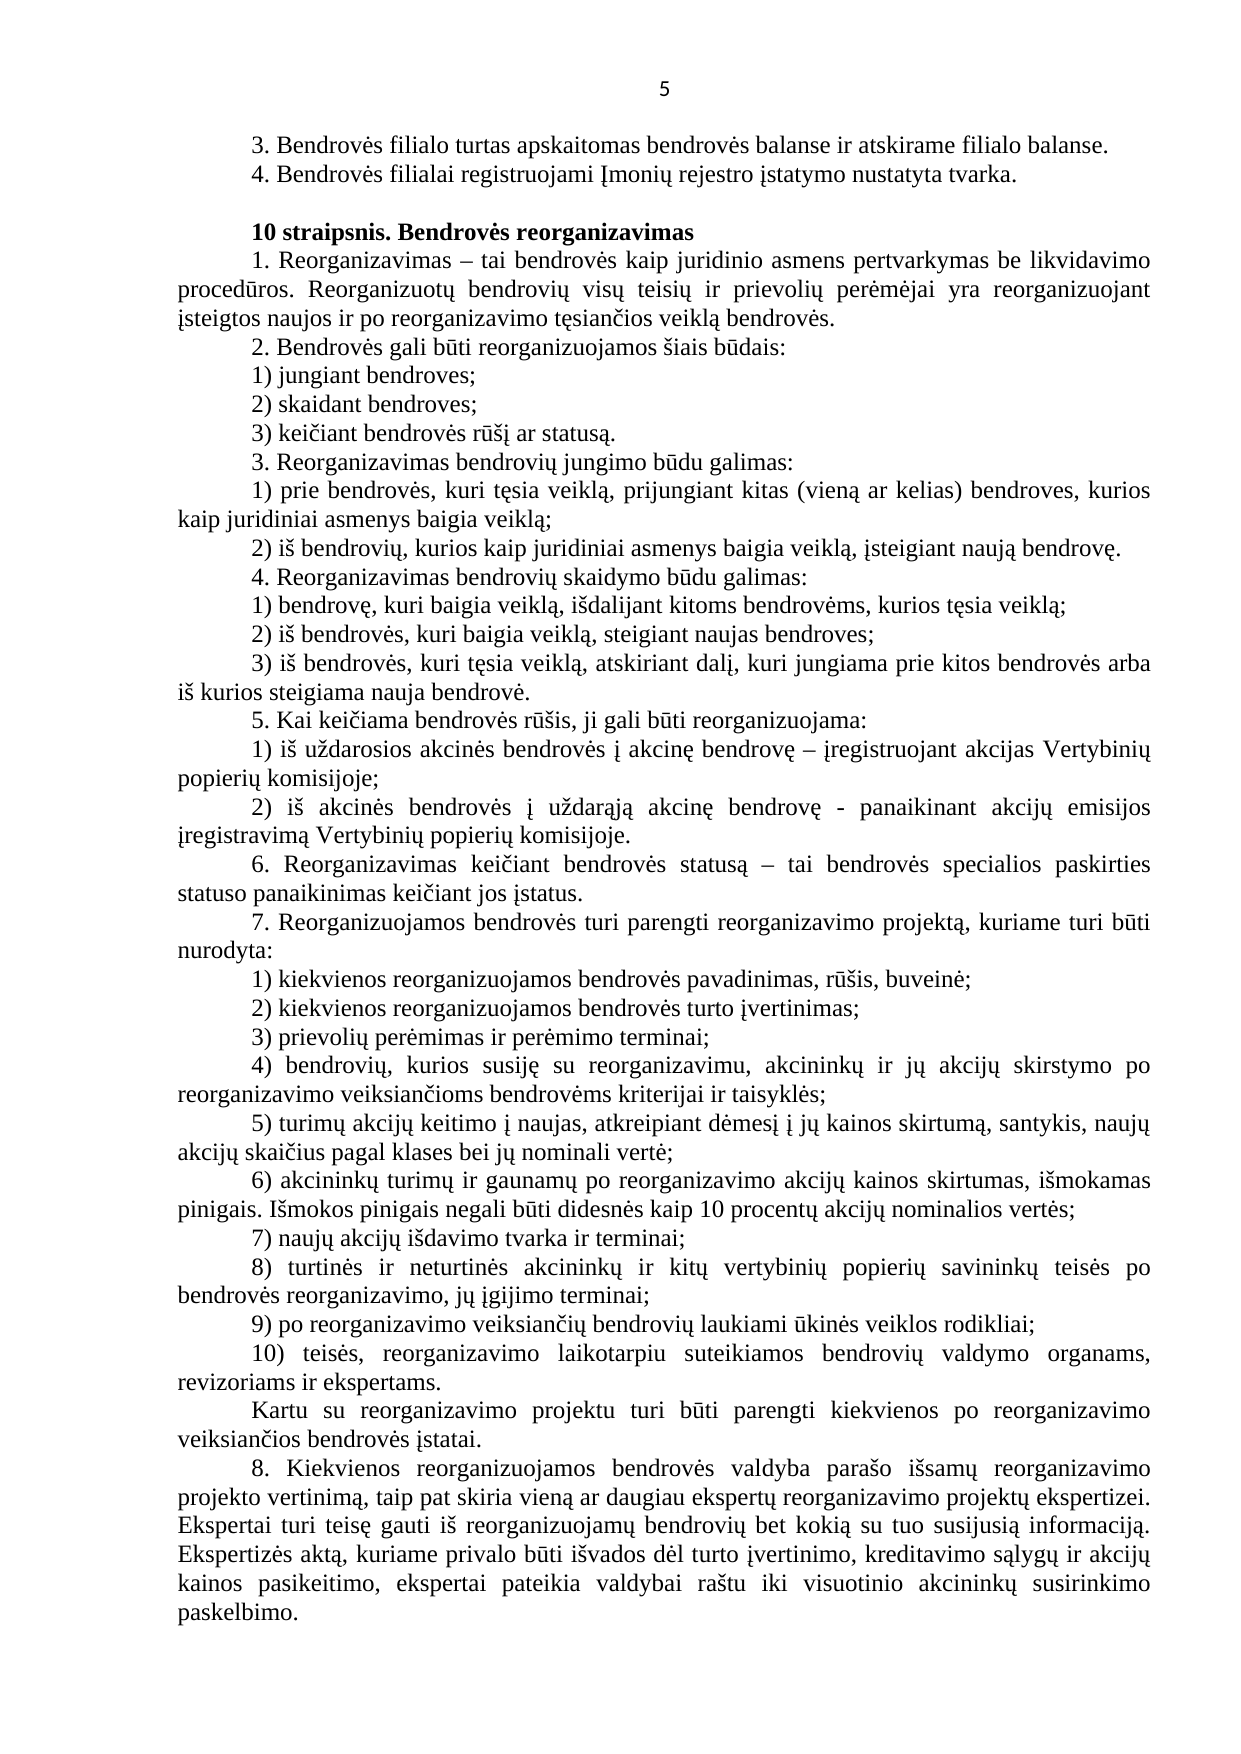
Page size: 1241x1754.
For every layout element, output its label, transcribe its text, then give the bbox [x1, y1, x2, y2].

text 5) turimų akcijų keitimo į naujas, atkreipiant dėmesį į jų kainos skirtumą, santykis, naujų akcijų skaičius pagal klases bei jų nominali vertė; [177, 1108, 1152, 1166]
text 5. Kai keičiama bendrovės rūšis, ji gali būti reorganizuojama: [177, 706, 1152, 734]
text 3. Reorganizavimas bendrovių jungimo būdu galimas: [177, 447, 1152, 476]
text 4. Reorganizavimas bendrovių skaidymo būdu galimas: [177, 562, 1152, 591]
text 4) bendrovių, kurios susiję su reorganizavimu, akcininkų ir jų akcijų skirstymo po reorganizavimo veiksiančioms bendrovėms kriterijai ir taisyklės; [177, 1051, 1152, 1108]
text 8. Kiekvienos reorganizuojamos bendrovės valdyba parašo išsamų reorganizavimo projekto vertinimą, taip pat skiria vieną ar daugiau ekspertų reorganizavimo projektų ekspertizei. Ekspertai turi teisę gauti iš reorganizuojamų bendrovių bet kokią su tuo susijusią informaciją. Ekspertizės aktą, kuriame privalo būti išvados dėl turto įvertinimo, kreditavimo sąlygų ir akcijų kainos pasikeitimo, ekspertai pateikia valdybai raštu iki visuotinio akcininkų susirinkimo paskelbimo. [177, 1453, 1152, 1626]
text 9) po reorganizavimo veiksiančių bendrovių laukiami ūkinės veiklos rodikliai; [177, 1309, 1152, 1338]
text 2) iš bendrovės, kuri baigia veiklą, steigiant naujas bendroves; [177, 619, 1152, 648]
text 7. Reorganizuojamos bendrovės turi parengti reorganizavimo projektą, kuriame turi būti nurodyta: [177, 907, 1152, 964]
text 4. Bendrovės filialai registruojami Įmonių rejestro įstatymo nustatyta tvarka. [177, 159, 1152, 188]
text 2) skaidant bendroves; [177, 389, 1152, 418]
text Kartu su reorganizavimo projektu turi būti parengti kiekvienos po reorganizavimo veiksiančios bendrovės įstatai. [177, 1396, 1152, 1453]
text 1) kiekvienos reorganizuojamos bendrovės pavadinimas, rūšis, buveinė; [177, 964, 1152, 993]
text 3) prievolių perėmimas ir perėmimo terminai; [177, 1022, 1152, 1051]
text 2) kiekvienos reorganizuojamos bendrovės turto įvertinimas; [177, 993, 1152, 1022]
text 3) keičiant bendrovės rūšį ar statusą. [177, 418, 1152, 447]
text 1) prie bendrovės, kuri tęsia veiklą, prijungiant kitas (vieną ar kelias) bendroves, kurios kaip juridiniai asmenys baigia veiklą; [177, 476, 1152, 533]
text 3. Bendrovės filialo turtas apskaitomas bendrovės balanse ir atskirame filialo balanse. [177, 131, 1152, 159]
text 8) turtinės ir neturtinės akcininkų ir kitų vertybinių popierių savininkų teisės po bendrovės reorganizavimo, jų įgijimo terminai; [177, 1252, 1152, 1309]
text 2) iš akcinės bendrovės į uždarąją akcinę bendrovę - panaikinant akcijų emisijos įregistravimą Vertybinių popierių komisijoje. [177, 792, 1152, 849]
text 2. Bendrovės gali būti reorganizuojamos šiais būdais: [177, 332, 1152, 361]
text 2) iš bendrovių, kurios kaip juridiniai asmenys baigia veiklą, įsteigiant naują bendrovę. [177, 533, 1152, 562]
text 1) bendrovę, kuri baigia veiklą, išdalijant kitoms bendrovėms, kurios tęsia veiklą; [177, 591, 1152, 619]
text 1) iš uždarosios akcinės bendrovės į akcinę bendrovę – įregistruojant akcijas Vertybinių popierių komisijoje; [177, 734, 1152, 792]
text 6) akcininkų turimų ir gaunamų po reorganizavimo akcijų kainos skirtumas, išmokamas pinigais. Išmokos pinigais negali būti didesnės kaip 10 procentų akcijų nominalios vertės; [177, 1166, 1152, 1223]
text 10 straipsnis. Bendrovės reorganizavimas [177, 217, 1152, 246]
text 1. Reorganizavimas – tai bendrovės kaip juridinio asmens pertvarkymas be likvidavimo procedūros. Reorganizuotų bendrovių visų teisių ir prievolių perėmėjai yra reorganizuojant įsteigtos naujos ir po reorganizavimo tęsiančios veiklą bendrovės. [177, 246, 1152, 332]
text 10) teisės, reorganizavimo laikotarpiu suteikiamos bendrovių valdymo organams, revizoriams ir ekspertams. [177, 1338, 1152, 1396]
text 1) jungiant bendroves; [177, 361, 1152, 389]
text 3) iš bendrovės, kuri tęsia veiklą, atskiriant dalį, kuri jungiama prie kitos bendrovės arba iš kurios steigiama nauja bendrovė. [177, 648, 1152, 706]
text 6. Reorganizavimas keičiant bendrovės statusą – tai bendrovės specialios paskirties statuso panaikinimas keičiant jos įstatus. [177, 849, 1152, 907]
text 7) naujų akcijų išdavimo tvarka ir terminai; [177, 1223, 1152, 1252]
